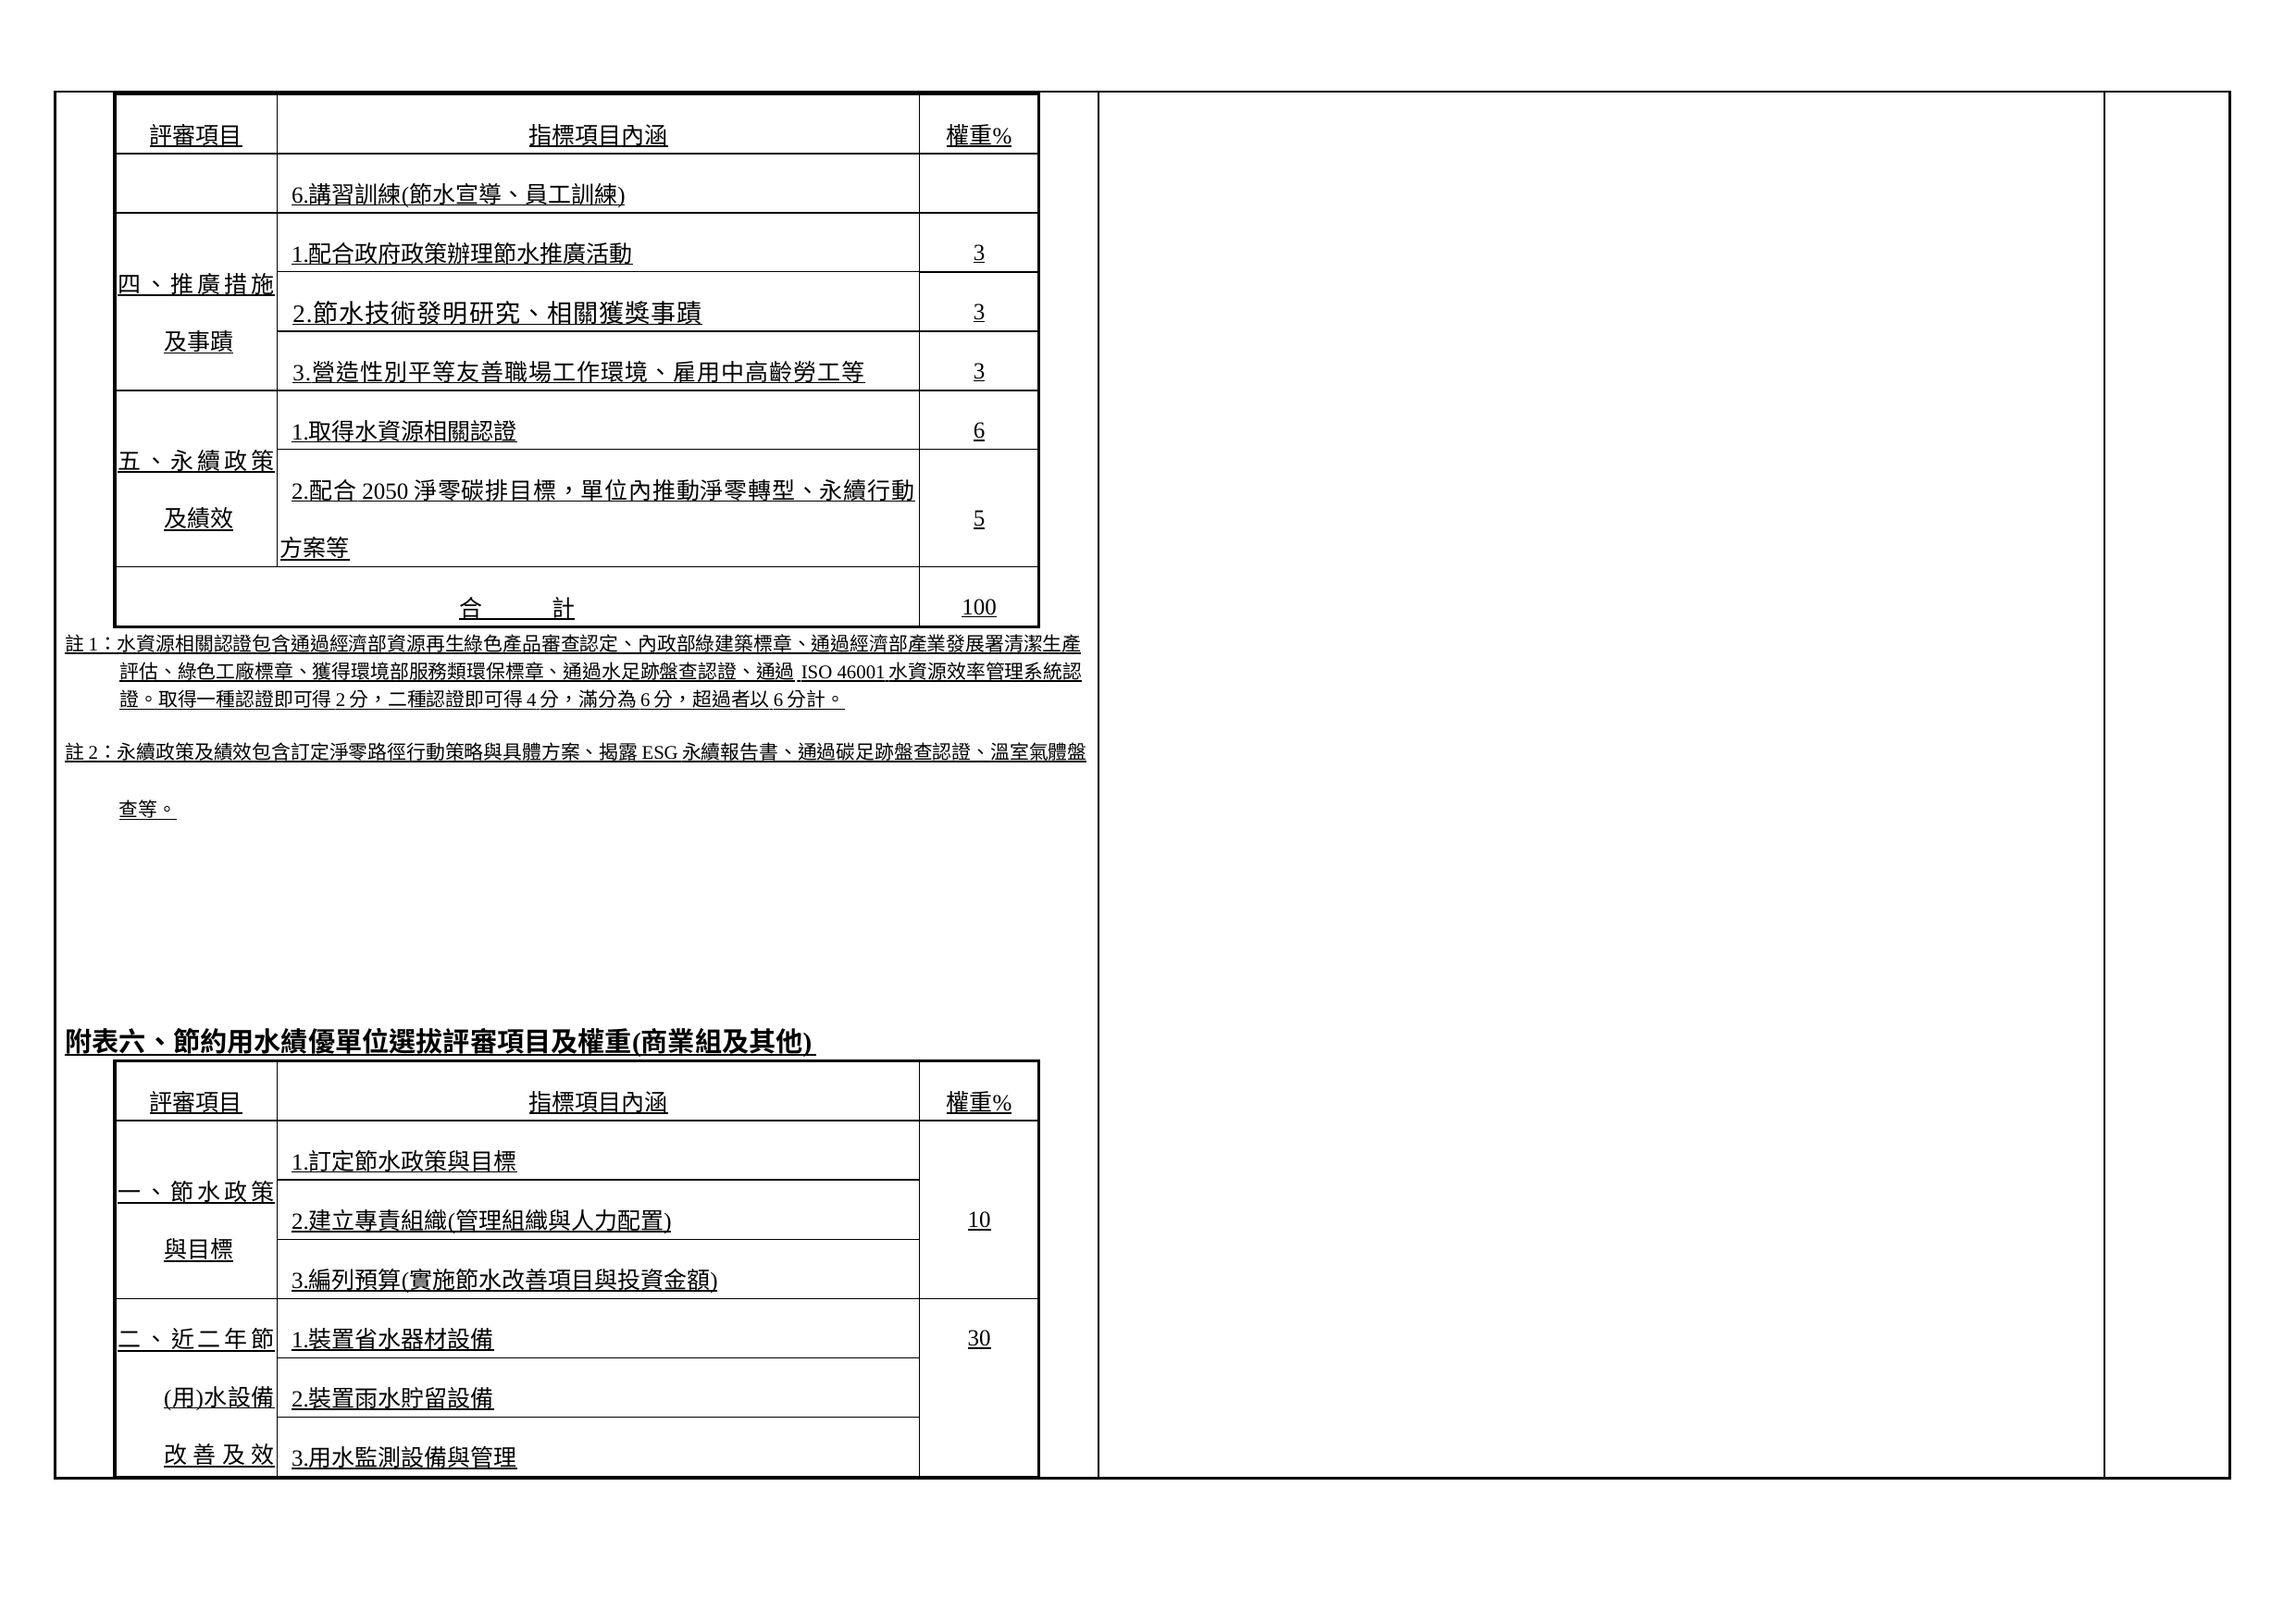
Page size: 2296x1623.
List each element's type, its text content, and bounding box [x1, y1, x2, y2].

table_cell 2.裝置雨水貯留設備 [278, 1358, 919, 1417]
table_cell 100 [920, 567, 1037, 626]
table_cell 一、節水政策與目標 [117, 1121, 277, 1297]
table_header 評審項目 [117, 95, 277, 153]
table_cell 2.建立專責組織(管理組織與人力配置) [278, 1181, 919, 1238]
table_cell [117, 155, 277, 212]
table_cell 四、推廣措施及事蹟 [117, 214, 277, 390]
table_cell 3 [920, 332, 1037, 390]
table_cell 3 [920, 214, 1037, 271]
table_cell 2.節水技術發明研究、相關獲獎事蹟 [278, 272, 919, 330]
table_header 評審項目 [117, 1062, 277, 1120]
table_cell 1.配合政府政策辦理節水推廣活動 [278, 214, 919, 271]
table_cell 3.營造性別平等友善職場工作環境、雇用中高齡勞工等 [278, 332, 919, 390]
table_cell 6.講習訓練(節水宣導、員工訓練) [278, 155, 919, 212]
table_cell 30 [920, 1299, 1037, 1476]
table_cell 1.裝置省水器材設備 [278, 1299, 919, 1357]
table_cell [920, 155, 1037, 212]
table_cell 二、近二年節(用)水設備改善及效 [117, 1299, 277, 1476]
table_cell 2.配合2050淨零碳排目標，單位內推動淨零轉型、永續行動方案等 [278, 450, 919, 566]
table_cell 合 計 [117, 567, 919, 626]
table_cell 5 [920, 450, 1037, 566]
table_cell 五、永續政策及績效 [117, 391, 277, 566]
table_cell 3.用水監測設備與管理 [278, 1418, 919, 1476]
table_header 權重% [920, 1062, 1037, 1120]
table_cell 6 [920, 391, 1037, 449]
table_cell 註1：水資源相關認證包含通過經濟部資源再生綠色產品審查認定、內政部綠建築標章、通過經濟部產業發展署清潔生產評估、綠色工廠標章、獲得環境部服務類環保標章、通過水足跡盤查認證、通過ISO 46001水資源效率管理系統認證。取得一種認證即可得2分，二種認證即可得4分，滿分為6分，超過者以6分計。 註2：永續政策及績效包含訂定淨零路徑行動策略與具體方案、揭露ESG永續報告書、通過碳足跡盤查認證、溫室氣體盤查等。 附表六、節約用水績優單位選拔評審項目及權重(商業組及其他) [56, 93, 1098, 1477]
table_cell [1099, 93, 2104, 1477]
table_cell 1.訂定節水政策與目標 [278, 1121, 919, 1179]
table_header 指標項目內涵 [278, 1062, 919, 1120]
table_cell 1.取得水資源相關認證 [278, 391, 919, 449]
table_cell [2105, 93, 2228, 1477]
table_cell 3.編列預算(實施節水改善項目與投資金額) [278, 1240, 919, 1297]
table_cell 10 [920, 1121, 1037, 1297]
table_cell 3 [920, 273, 1037, 330]
table_header 權重% [920, 95, 1037, 153]
table_header 指標項目內涵 [278, 95, 919, 153]
